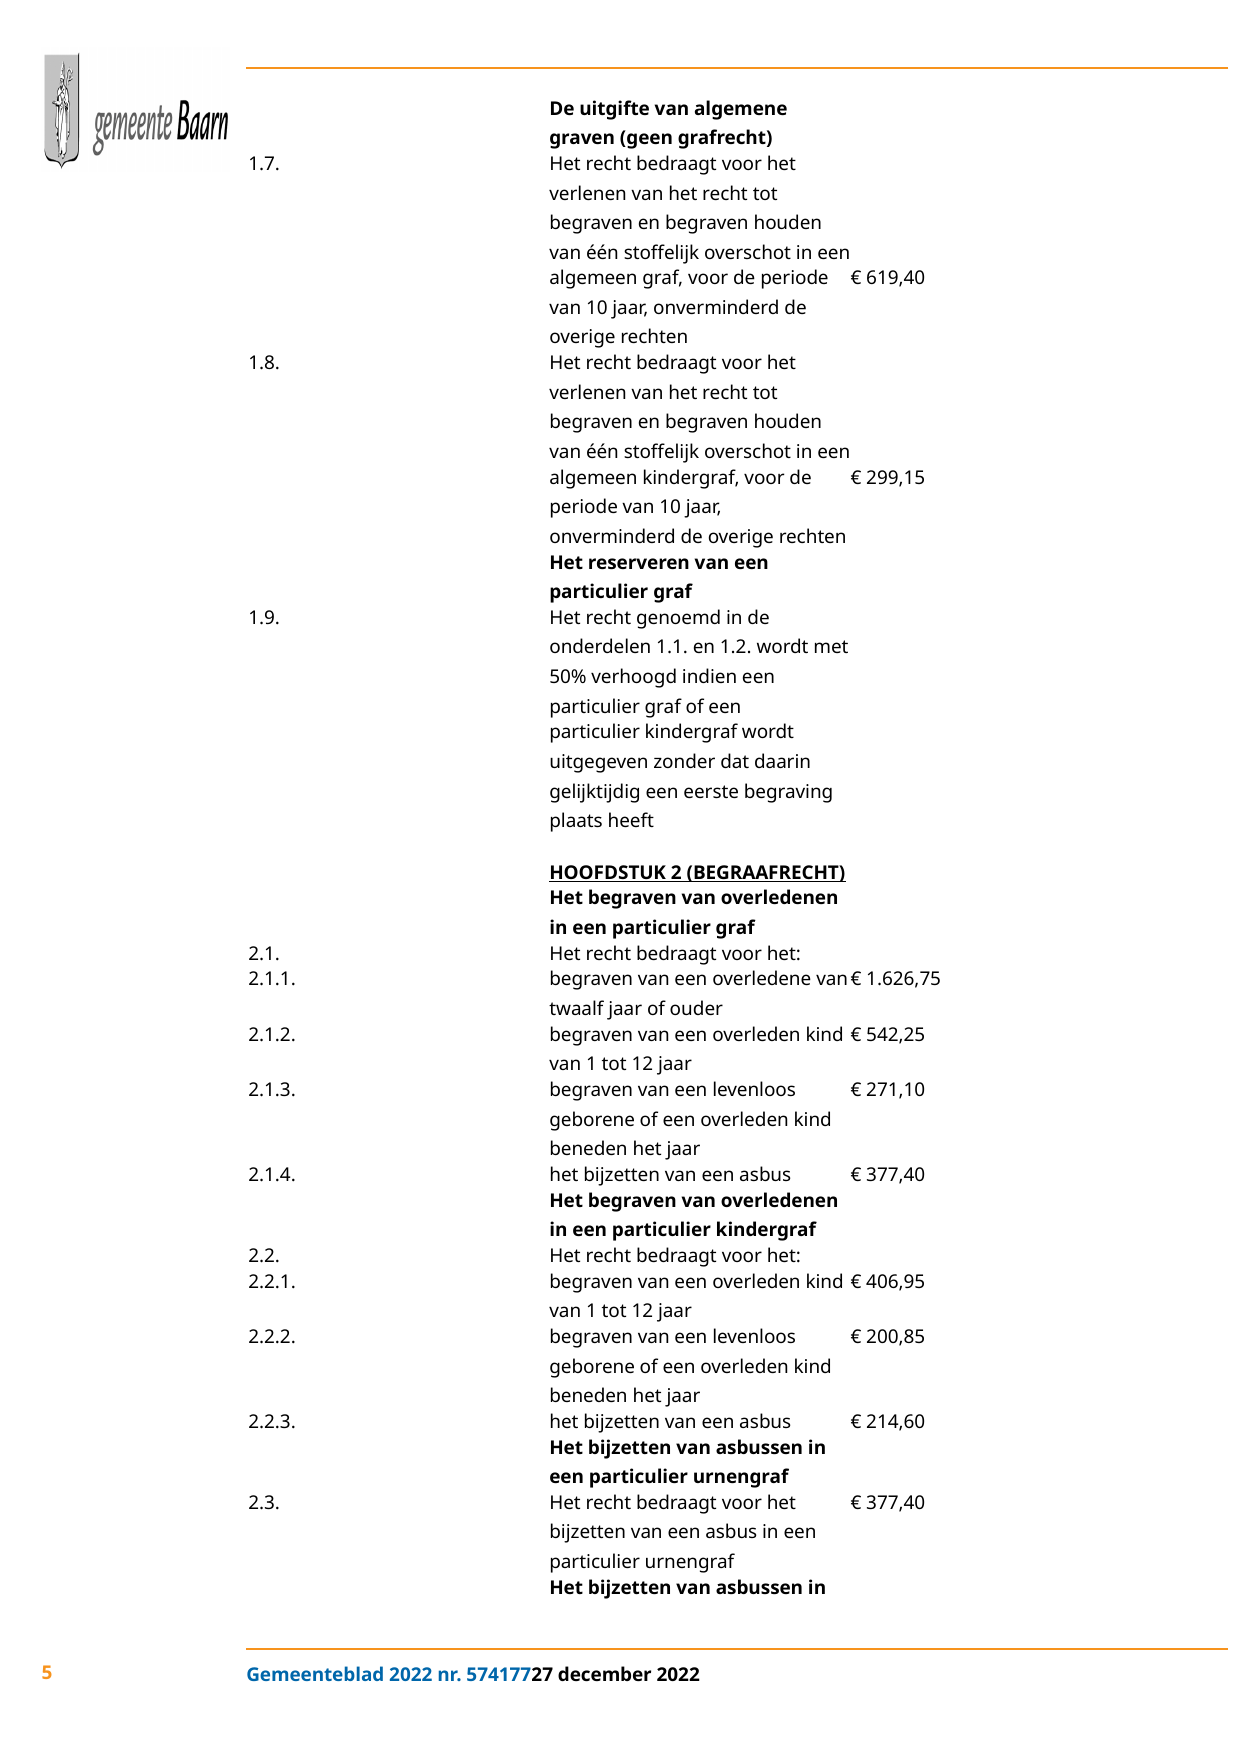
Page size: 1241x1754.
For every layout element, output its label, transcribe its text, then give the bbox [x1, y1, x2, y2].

table_cell Het reserveren van een particulier graf [549, 549, 850, 604]
table_cell [850, 940, 1152, 966]
table_cell HOOFDSTUK 2 (BEGRAAFRECHT) [549, 859, 850, 884]
table_cell € 377,40 [850, 1489, 1152, 1574]
table_cell Het recht bedraagt voor het verlenen van het recht tot begraven en begraven houden van één stoffelijk overschot in een [549, 150, 850, 264]
table_cell € 377,40 [850, 1161, 1152, 1187]
table_cell 2.2.3. [248, 1408, 549, 1434]
table_cell [850, 549, 1152, 604]
table_cell De uitgifte van algemene graven (geen grafrecht) [549, 95, 850, 150]
table_cell 2.2.1. [248, 1268, 549, 1323]
table_cell 2.1.2. [248, 1021, 549, 1076]
table_cell Het begraven van overledenen in een particulier kindergraf [549, 1187, 850, 1242]
table_cell [248, 95, 549, 150]
table_cell [248, 265, 549, 349]
table_cell [850, 350, 1152, 464]
table_cell 2.1.4. [248, 1161, 549, 1187]
table_cell [850, 604, 1152, 719]
table_cell 2.1.3. [248, 1076, 549, 1161]
table_cell het bijzetten van een asbus [549, 1408, 850, 1434]
table_cell € 299,15 [850, 464, 1152, 549]
table_cell [248, 1434, 549, 1489]
table_cell [850, 719, 1152, 833]
table_cell [248, 464, 549, 549]
table_cell € 1.626,75 [850, 966, 1152, 1021]
table_cell [850, 95, 1152, 150]
table_cell € 214,60 [850, 1408, 1152, 1434]
table_cell € 271,10 [850, 1076, 1152, 1161]
table_cell Het bijzetten van asbussen in [549, 1574, 850, 1600]
table_cell 2.2.2. [248, 1323, 549, 1408]
table_cell algemeen graf, voor de periode van 10 jaar, onverminderd de overige rechten [549, 265, 850, 349]
table_cell [248, 719, 549, 833]
table_cell [850, 1242, 1152, 1268]
table_cell Het recht genoemd in de onderdelen 1.1. en 1.2. wordt met 50% verhoogd indien een particulier graf of een [549, 604, 850, 719]
table_cell begraven van een overledene van twaalf jaar of ouder [549, 966, 850, 1021]
table_cell begraven van een overleden kind van 1 tot 12 jaar [549, 1268, 850, 1323]
table_cell [248, 859, 549, 884]
table_cell Het recht bedraagt voor het bijzetten van een asbus in een particulier urnengraf [549, 1489, 850, 1574]
table_cell [850, 859, 1152, 884]
table_cell begraven van een levenloos geborene of een overleden kind beneden het jaar [549, 1323, 850, 1408]
table_cell 2.1.1. [248, 966, 549, 1021]
table_cell begraven van een levenloos geborene of een overleden kind beneden het jaar [549, 1076, 850, 1161]
table_cell Het recht bedraagt voor het: [549, 1242, 850, 1268]
table_cell [248, 833, 549, 859]
table_cell [248, 885, 549, 940]
table_cell € 619,40 [850, 265, 1152, 349]
table_cell begraven van een overleden kind van 1 tot 12 jaar [549, 1021, 850, 1076]
picture [41, 47, 231, 172]
table_cell [850, 885, 1152, 940]
table_cell [850, 1187, 1152, 1242]
table_cell [248, 549, 549, 604]
table_cell € 200,85 [850, 1323, 1152, 1408]
table_cell Het recht bedraagt voor het: [549, 940, 850, 966]
table_cell Het recht bedraagt voor het verlenen van het recht tot begraven en begraven houden van één stoffelijk overschot in een [549, 350, 850, 464]
table_cell het bijzetten van een asbus [549, 1161, 850, 1187]
table_cell [850, 1434, 1152, 1489]
table_cell [850, 833, 1152, 859]
table_cell Het bijzetten van asbussen in een particulier urnengraf [549, 1434, 850, 1489]
table_cell particulier kindergraf wordt uitgegeven zonder dat daarin gelijktijdig een eerste begraving plaats heeft [549, 719, 850, 833]
table_cell 2.3. [248, 1489, 549, 1574]
table_cell algemeen kindergraf, voor de periode van 10 jaar, onverminderd de overige rechten [549, 464, 850, 549]
table_cell [850, 1574, 1152, 1600]
table_cell 2.1. [248, 940, 549, 966]
table_cell 1.7. [248, 150, 549, 264]
table_cell € 542,25 [850, 1021, 1152, 1076]
table_cell 1.9. [248, 604, 549, 719]
table_cell [850, 150, 1152, 264]
table_cell [549, 833, 850, 859]
table_cell [248, 1574, 549, 1600]
table_cell 2.2. [248, 1242, 549, 1268]
table_cell 1.8. [248, 350, 549, 464]
table_cell [248, 1187, 549, 1242]
table_cell € 406,95 [850, 1268, 1152, 1323]
table_cell Het begraven van overledenen in een particulier graf [549, 885, 850, 940]
